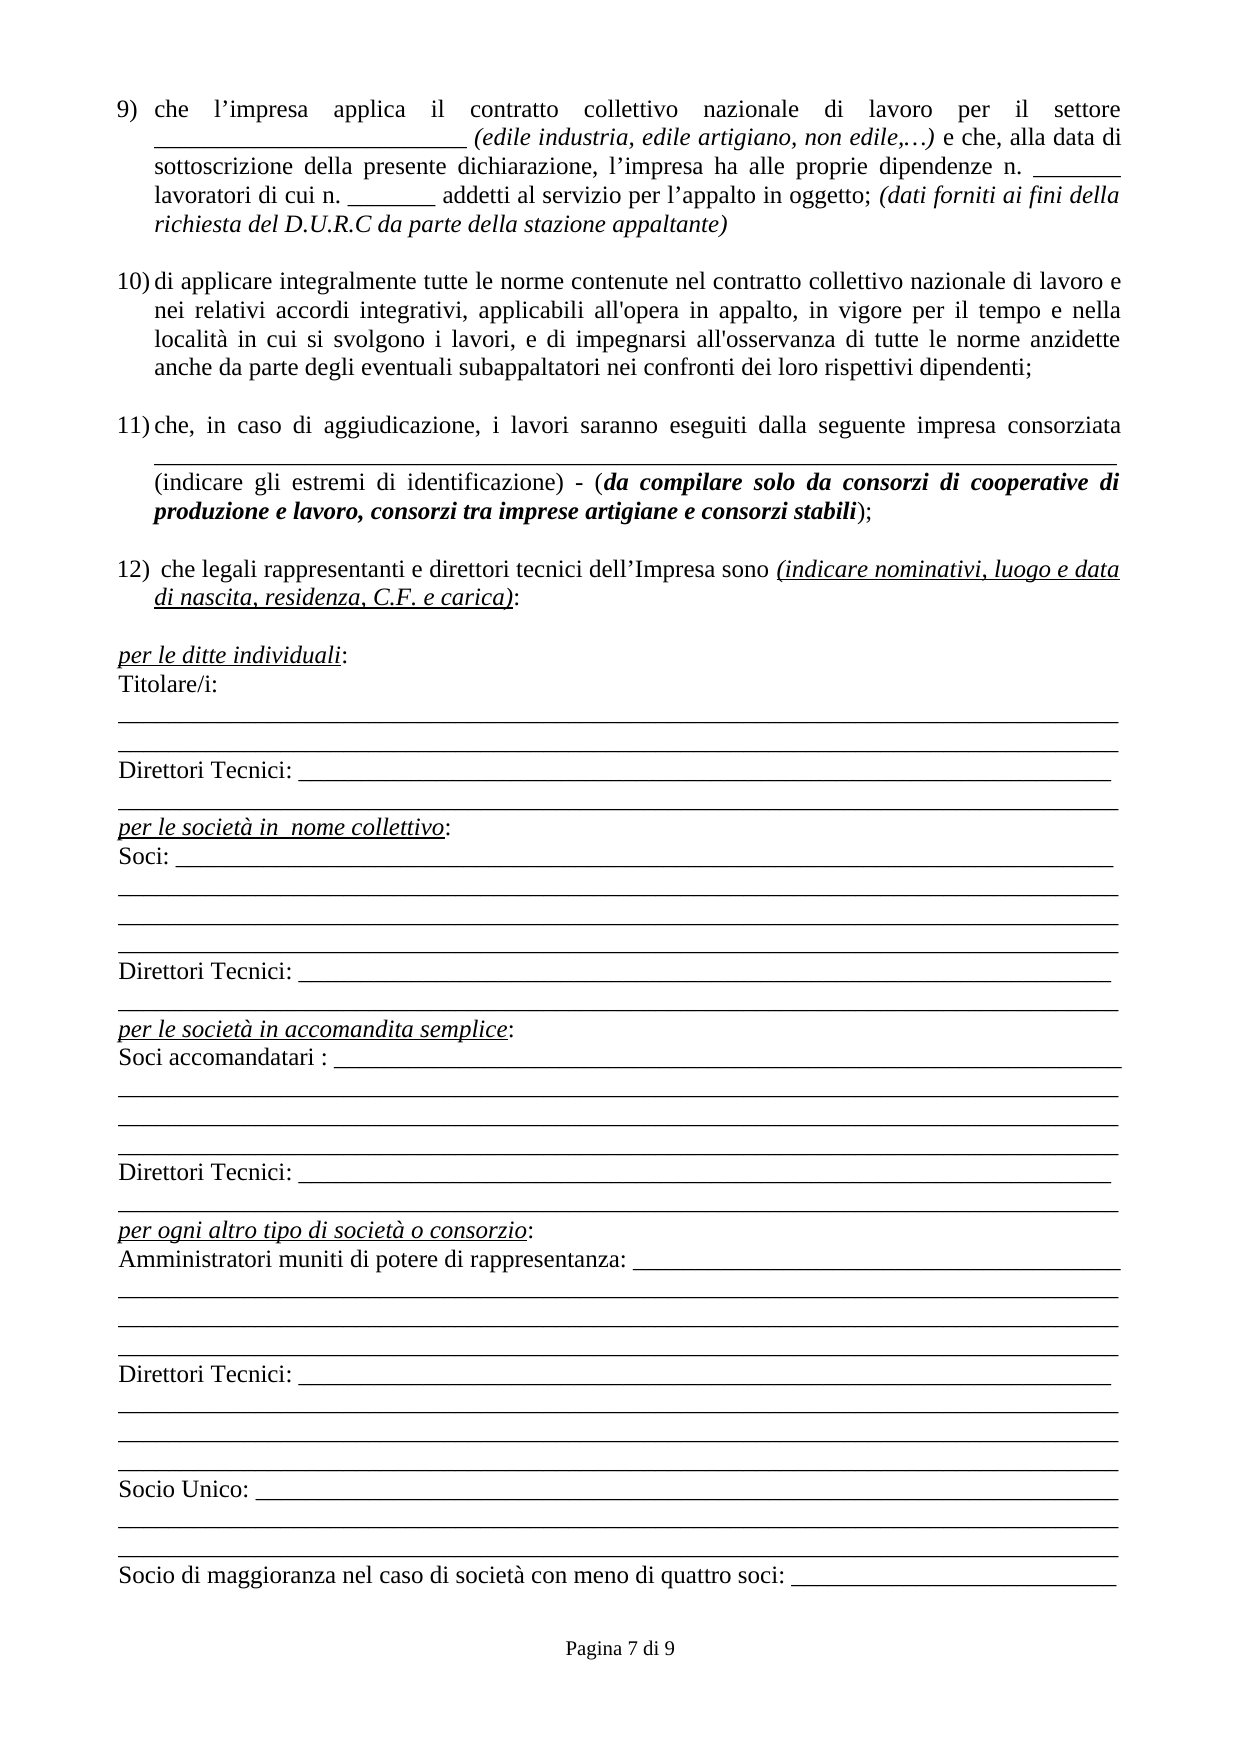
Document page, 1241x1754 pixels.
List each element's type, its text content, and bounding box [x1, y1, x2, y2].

text ________________________________________________________________________________ [118, 1071, 1122, 1100]
list di applicare integralmente tutte le norme contenute nel contratto collettivo nazionale di lavoro e nei relativi accordi integrativi, applicabili all'opera in appalto, in vigore per il tempo e nella località in cui si svolgono i lavori, e di impegnarsi all'osservanza di tutte le norme anzidette anche da parte degli eventuali subappaltatori nei confronti dei loro rispettivi dipendenti; [117, 266, 1122, 381]
text ________________________________________________________________________________ [118, 726, 1122, 755]
text Direttori Tecnici: _________________________________________________________________ [118, 1359, 1122, 1387]
list che legali rappresentanti e direttori tecnici dell’Impresa sono (indicare nominativi, luogo e data di nascita, residenza, C.F. e carica): [117, 554, 1122, 611]
text Titolare/i: ________________________________________________________________________________ [118, 669, 1122, 726]
text Soci accomandatari : _______________________________________________________________ [118, 1042, 1122, 1071]
text ________________________________________________________________________________ [118, 870, 1122, 899]
text ________________________________________________________________________________ [118, 1129, 1122, 1157]
text Socio Unico: _____________________________________________________________________ [118, 1474, 1122, 1502]
text Socio di maggioranza nel caso di società con meno di quattro soci: __________________________ [118, 1560, 1122, 1589]
text Direttori Tecnici: _________________________________________________________________ [118, 956, 1122, 985]
text per le società in nome collettivo: [118, 812, 1122, 841]
text ________________________________________________________________________________ [118, 784, 1122, 812]
text ________________________________________________________________________________ [118, 927, 1122, 956]
text ________________________________________________________________________________ [118, 1445, 1122, 1474]
text ________________________________________________________________________________ [118, 1416, 1122, 1445]
text Direttori Tecnici: _________________________________________________________________ [118, 755, 1122, 784]
text Soci: ___________________________________________________________________________ [118, 841, 1122, 870]
text ________________________________________________________________________________ [118, 1272, 1122, 1301]
text ________________________________________________________________________________ [118, 1100, 1122, 1129]
text per le ditte individuali: [118, 640, 1122, 669]
text per ogni altro tipo di società o consorzio: [118, 1215, 1122, 1244]
text per le società in accomandita semplice: [118, 1014, 1122, 1042]
list che l’impresa applica il contratto collettivo nazionale di lavoro per il settore _________________________ (edile industria, edile artigiano, non edile,…) e che, alla data di sottoscrizione della presente dichiarazione, l’impresa ha alle proprie dipendenze n. _______ lavoratori di cui n. _______ addetti al servizio per l’appalto in oggetto; (dati forniti ai fini della richiesta del D.U.R.C da parte della stazione appaltante) [117, 94, 1122, 237]
text ________________________________________________________________________________ [118, 1531, 1122, 1560]
text ________________________________________________________________________________ [118, 1387, 1122, 1416]
text ________________________________________________________________________________ [118, 899, 1122, 927]
text ________________________________________________________________________________ [118, 1502, 1122, 1531]
text ________________________________________________________________________________ [118, 1330, 1122, 1359]
text Amministratori muniti di potere di rappresentanza: _______________________________________ [118, 1244, 1122, 1272]
text ________________________________________________________________________________ [118, 1301, 1122, 1330]
text ________________________________________________________________________________ [118, 985, 1122, 1014]
text ________________________________________________________________________________ [118, 1186, 1122, 1215]
list che, in caso di aggiudicazione, i lavori saranno eseguiti dalla seguente impresa consorziata _____________________________________________________________________________(indicare gli estremi di identificazione) - (da compilare solo da consorzi di cooperative di produzione e lavoro, consorzi tra imprese artigiane e consorzi stabili); [117, 410, 1122, 525]
text Direttori Tecnici: _________________________________________________________________ [118, 1157, 1122, 1186]
